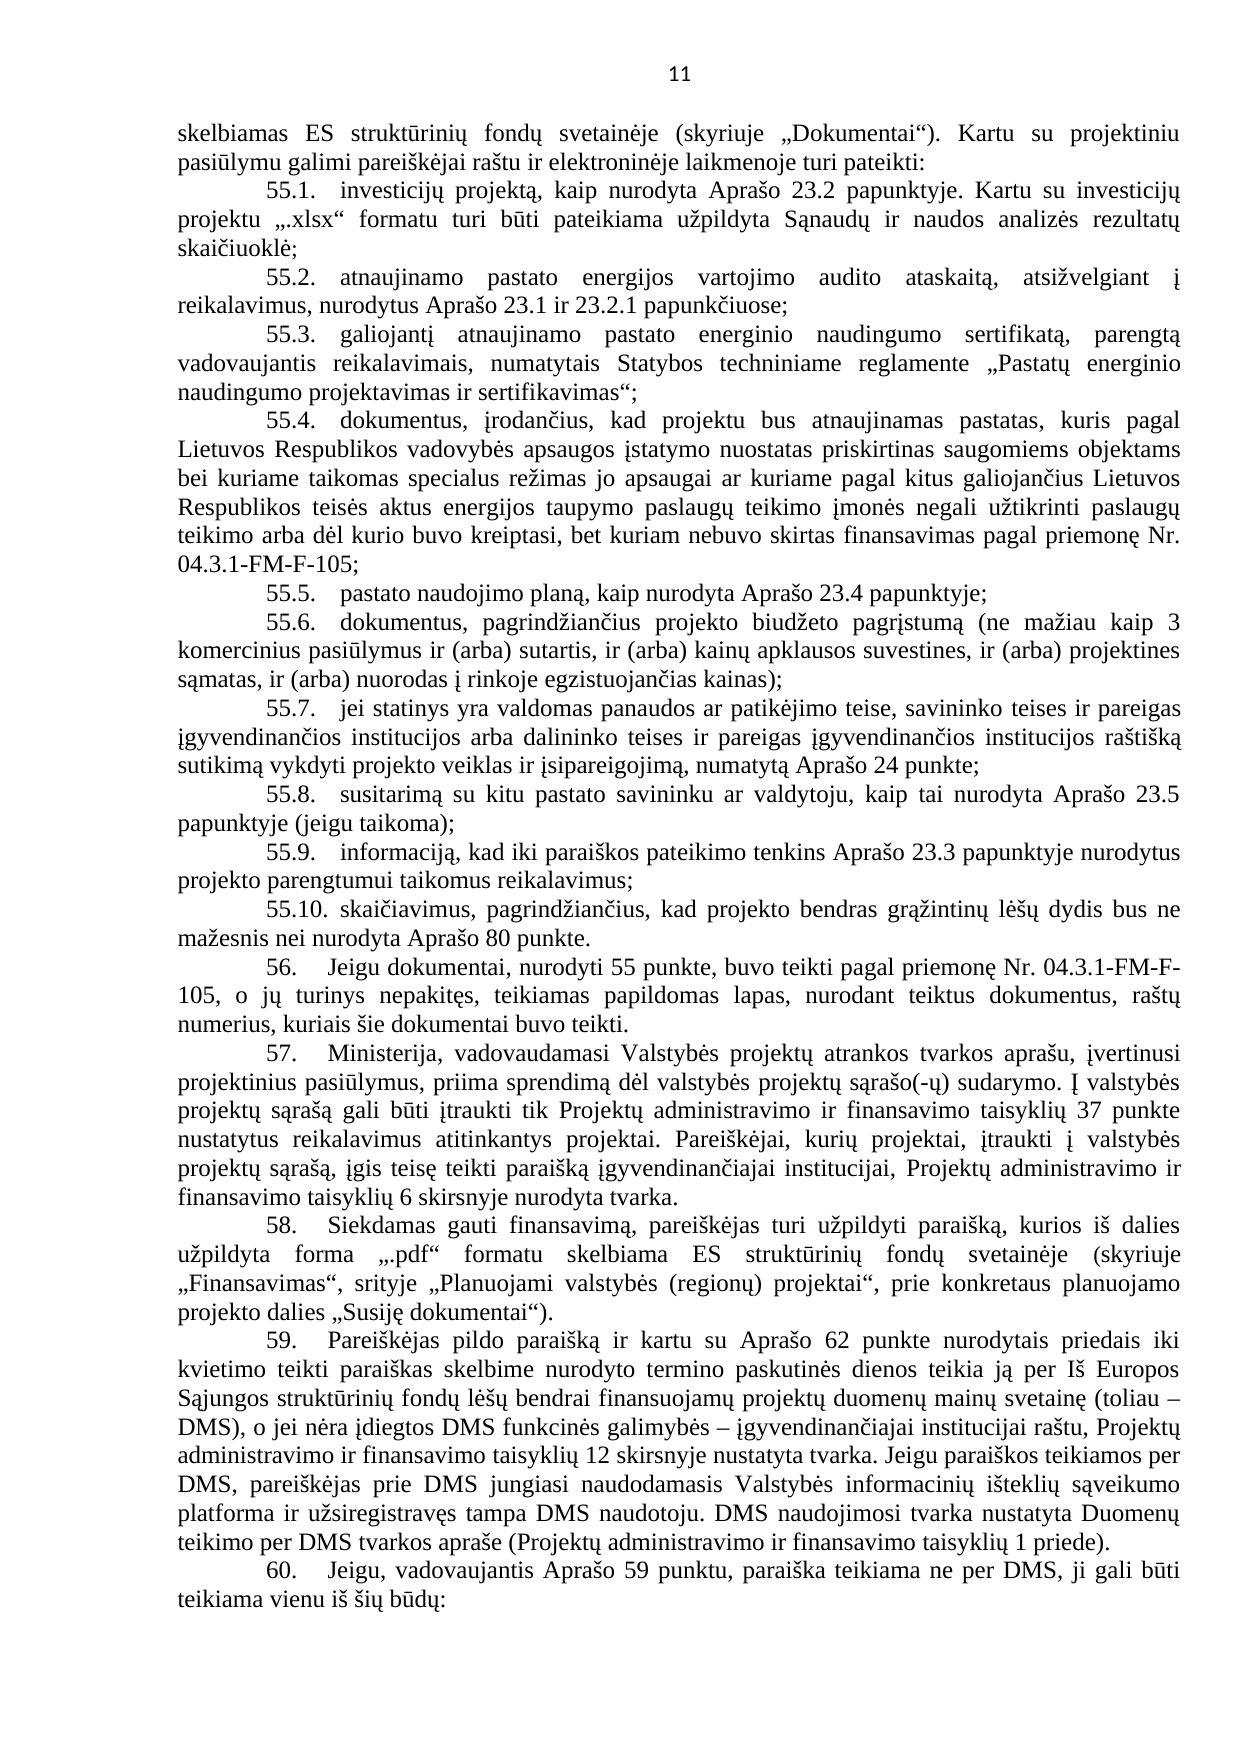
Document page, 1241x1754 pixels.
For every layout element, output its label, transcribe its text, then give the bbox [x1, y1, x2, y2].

text 57. Ministerija, vadovaudamasi Valstybės projektų atrankos tvarkos aprašu, įvertinusi projektinius pasiūlymus, priima sprendimą dėl valstybės projektų sąrašo(-ų) sudarymo. Į valstybės projektų sąrašą gali būti įtraukti tik Projektų administravimo ir finansavimo taisyklių 37 punkte nustatytus reikalavimus atitinkantys projektai. Pareiškėjai, kurių projektai, įtraukti į valstybės projektų sąrašą, įgis teisę teikti paraišką įgyvendinančiajai institucijai, Projektų administravimo ir finansavimo taisyklių 6 skirsnyje nurodyta tvarka. [177, 1038, 1181, 1211]
text 56. Jeigu dokumentai, nurodyti 55 punkte, buvo teikti pagal priemonę Nr. 04.3.1-FM-F-105, o jų turinys nepakitęs, teikiamas papildomas lapas, nurodant teiktus dokumentus, raštų numerius, kuriais šie dokumentai buvo teikti. [177, 952, 1181, 1038]
text 55.9. informaciją, kad iki paraiškos pateikimo tenkins Aprašo 23.3 papunktyje nurodytus projekto parengtumui taikomus reikalavimus; [177, 837, 1181, 894]
text 55.4. dokumentus, įrodančius, kad projektu bus atnaujinamas pastatas, kuris pagal Lietuvos Respublikos vadovybės apsaugos įstatymo nuostatas priskirtinas saugomiems objektams bei kuriame taikomas specialus režimas jo apsaugai ar kuriame pagal kitus galiojančius Lietuvos Respublikos teisės aktus energijos taupymo paslaugų teikimo įmonės negali užtikrinti paslaugų teikimo arba dėl kurio buvo kreiptasi, bet kuriam nebuvo skirtas finansavimas pagal priemonę Nr. 04.3.1-FM-F-105; [177, 406, 1181, 578]
text 55.1. investicijų projektą, kaip nurodyta Aprašo 23.2 papunktyje. Kartu su investicijų projektu „.xlsx“ formatu turi būti pateikiama užpildyta Sąnaudų ir naudos analizės rezultatų skaičiuoklė; [177, 176, 1181, 262]
text 55.7. jei statinys yra valdomas panaudos ar patikėjimo teise, savininko teises ir pareigas įgyvendinančios institucijos arba dalininko teises ir pareigas įgyvendinančios institucijos raštišką sutikimą vykdyti projekto veiklas ir įsipareigojimą, numatytą Aprašo 24 punkte; [177, 693, 1181, 779]
text 55.2. atnaujinamo pastato energijos vartojimo audito ataskaitą, atsižvelgiant į reikalavimus, nurodytus Aprašo 23.1 ir 23.2.1 papunkčiuose; [177, 262, 1181, 319]
text 60. Jeigu, vadovaujantis Aprašo 59 punktu, paraiška teikiama ne per DMS, ji gali būti teikiama vienu iš šių būdų: [177, 1556, 1181, 1613]
text skelbiamas ES struktūrinių fondų svetainėje (skyriuje „Dokumentai“). Kartu su projektiniu pasiūlymu galimi pareiškėjai raštu ir elektroninėje laikmenoje turi pateikti: [177, 118, 1181, 176]
text 59. Pareiškėjas pildo paraišką ir kartu su Aprašo 62 punkte nurodytais priedais iki kvietimo teikti paraiškas skelbime nurodyto termino paskutinės dienos teikia ją per Iš Europos Sąjungos struktūrinių fondų lėšų bendrai finansuojamų projektų duomenų mainų svetainę (toliau – DMS), o jei nėra įdiegtos DMS funkcinės galimybės – įgyvendinančiajai institucijai raštu, Projektų administravimo ir finansavimo taisyklių 12 skirsnyje nustatyta tvarka. Jeigu paraiškos teikiamos per DMS, pareiškėjas prie DMS jungiasi naudodamasis Valstybės informacinių išteklių sąveikumo platforma ir užsiregistravęs tampa DMS naudotoju. DMS naudojimosi tvarka nustatyta Duomenų teikimo per DMS tvarkos apraše (Projektų administravimo ir finansavimo taisyklių 1 priede). [177, 1326, 1181, 1556]
text 55.10. skaičiavimus, pagrindžiančius, kad projekto bendras grąžintinų lėšų dydis bus ne mažesnis nei nurodyta Aprašo 80 punkte. [177, 894, 1181, 952]
text 55.3. galiojantį atnaujinamo pastato energinio naudingumo sertifikatą, parengtą vadovaujantis reikalavimais, numatytais Statybos techniniame reglamente „Pastatų energinio naudingumo projektavimas ir sertifikavimas“; [177, 319, 1181, 406]
text 55.6. dokumentus, pagrindžiančius projekto biudžeto pagrįstumą (ne mažiau kaip 3 komercinius pasiūlymus ir (arba) sutartis, ir (arba) kainų apklausos suvestines, ir (arba) projektines sąmatas, ir (arba) nuorodas į rinkoje egzistuojančias kainas); [177, 607, 1181, 693]
text 58. Siekdamas gauti finansavimą, pareiškėjas turi užpildyti paraišką, kurios iš dalies užpildyta forma „.pdf“ formatu skelbiama ES struktūrinių fondų svetainėje (skyriuje „Finansavimas“, srityje „Planuojami valstybės (regionų) projektai“, prie konkretaus planuojamo projekto dalies „Susiję dokumentai“). [177, 1211, 1181, 1326]
text 55.5. pastato naudojimo planą, kaip nurodyta Aprašo 23.4 papunktyje; [177, 578, 1181, 607]
text 55.8. susitarimą su kitu pastato savininku ar valdytoju, kaip tai nurodyta Aprašo 23.5 papunktyje (jeigu taikoma); [177, 779, 1181, 837]
